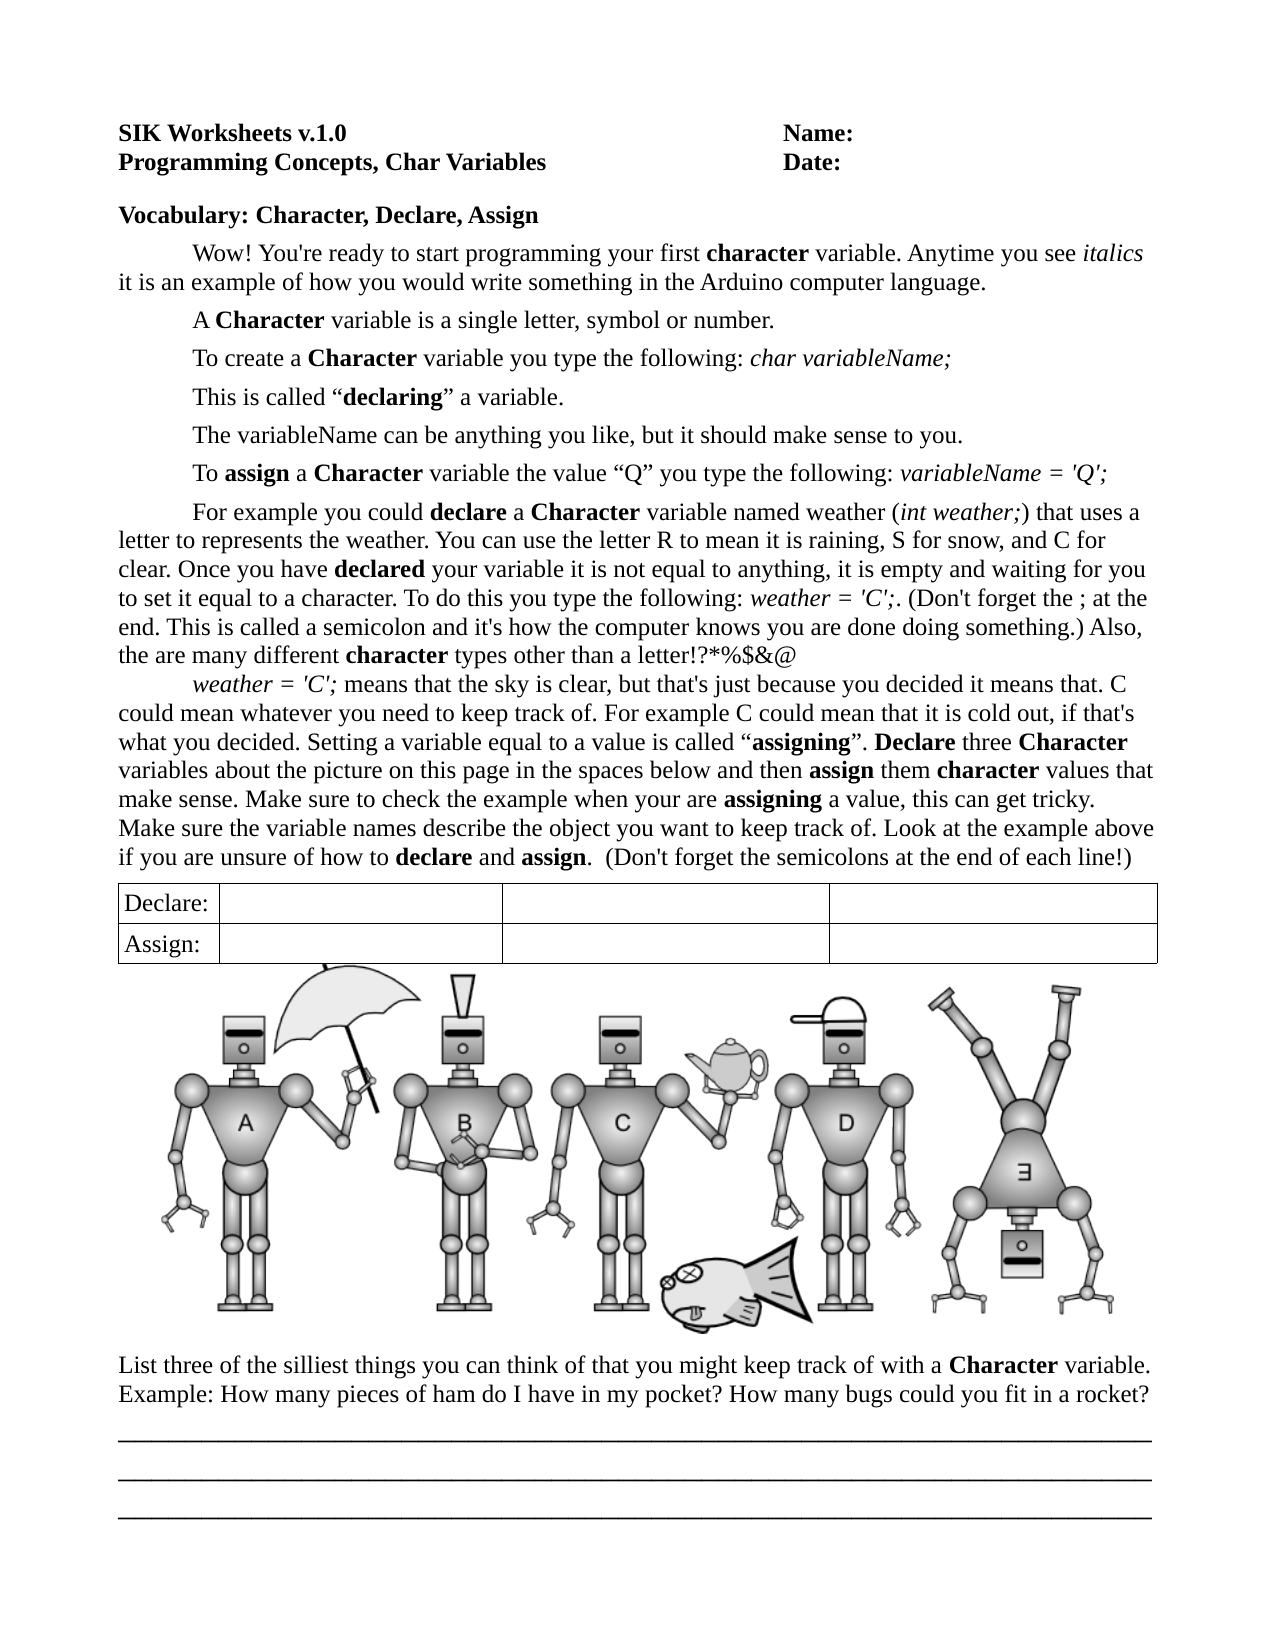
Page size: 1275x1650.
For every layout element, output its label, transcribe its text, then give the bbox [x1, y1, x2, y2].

text This is called “declaring” a variable. [118, 382, 1157, 411]
table_header [503, 884, 829, 923]
table_cell [830, 924, 1157, 963]
text SIK Worksheets v.1.0 Name: [118, 118, 1157, 147]
table_header Declare: [119, 884, 219, 923]
picture [161, 963, 1114, 1334]
text Wow! You're ready to start programming your first character variable. Anytime you see italics it is an example of how you would write something in the Arduino computer language. [118, 238, 1157, 296]
table_cell Assign: [119, 924, 219, 963]
text To assign a Character variable the value “Q” you type the following: variableName = 'Q'; [118, 458, 1157, 487]
table_header [220, 884, 502, 923]
table_cell [220, 924, 502, 963]
table_cell [503, 924, 829, 963]
text A Character variable is a single letter, symbol or number. [118, 305, 1157, 334]
text List three of the silliest things you can think of that you might keep track of with a Character variable. Example: How many pieces of ham do I have in my pocket? How many bugs could you fit in a rocket? [118, 1350, 1157, 1408]
text For example you could declare a Character variable named weather (int weather;) that uses a letter to represents the weather. You can use the letter R to mean it is raining, S for snow, and C for clear. Once you have declared your variable it is not equal to anything, it is empty and waiting for you to set it equal to a character. To do this you type the following: weather = 'C';. (Don't forget the ; at the end. This is called a semicolon and it's how the computer knows you are done doing something.) Also, the are many different character types other than a letter!?*%$&@ [118, 497, 1157, 669]
text The variableName can be anything you like, but it should make sense to you. [118, 420, 1157, 449]
text To create a Character variable you type the following: char variableName; [118, 343, 1157, 372]
table_header [830, 884, 1157, 923]
text __________________________________________________________________________________________________________________________________________________________________________________________ [118, 1408, 1157, 1523]
text Programming Concepts, Char Variables Date: [118, 147, 1157, 176]
text Vocabulary: Character, Declare, Assign [118, 200, 1157, 228]
text weather = 'C'; means that the sky is clear, but that's just because you decided it means that. C could mean whatever you need to keep track of. For example C could mean that it is cold out, if that's what you decided. Setting a variable equal to a value is called “assigning”. Declare three Character variables about the picture on this page in the spaces below and then assign them character values that make sense. Make sure to check the example when your are assigning a value, this can get tricky. Make sure the variable names describe the object you want to keep track of. Look at the example above if you are unsure of how to declare and assign. (Don't forget the semicolons at the end of each line!) [118, 669, 1157, 871]
